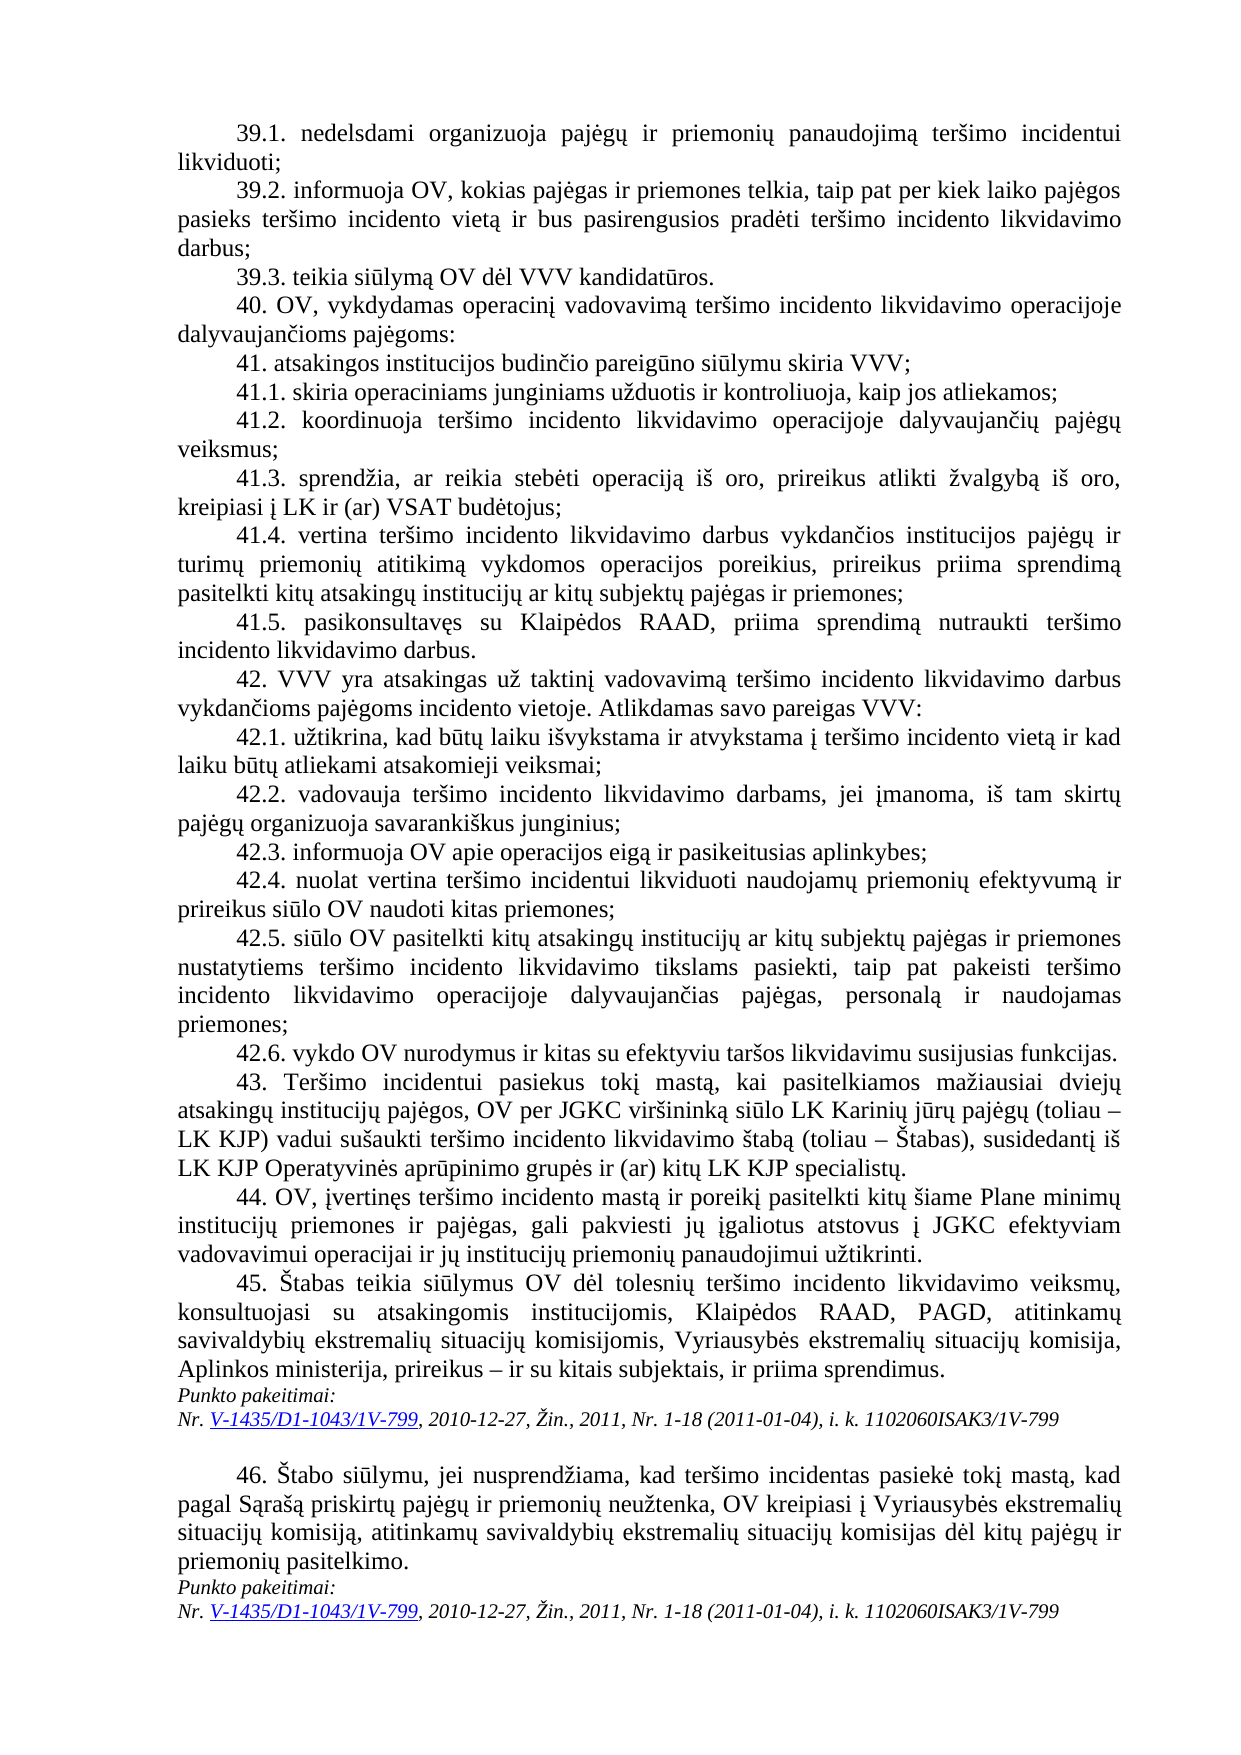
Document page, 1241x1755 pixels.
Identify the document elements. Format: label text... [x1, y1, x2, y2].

text 42.3. informuoja OV apie operacijos eigą ir pasikeitusias aplinkybes; [177, 837, 1122, 866]
text 41. atsakingos institucijos budinčio pareigūno siūlymu skiria VVV; [177, 348, 1122, 377]
text 42.6. vykdo OV nurodymus ir kitas su efektyviu taršos likvidavimu susijusias funkcijas. [177, 1038, 1122, 1067]
text 41.4. vertina teršimo incidento likvidavimo darbus vykdančios institucijos pajėgų ir turimų priemonių atitikimą vykdomos operacijos poreikius, prireikus priima sprendimą pasitelkti kitų atsakingų institucijų ar kitų subjektų pajėgas ir priemones; [177, 521, 1122, 607]
text 42.5. siūlo OV pasitelkti kitų atsakingų institucijų ar kitų subjektų pajėgas ir priemones nustatytiems teršimo incidento likvidavimo tikslams pasiekti, taip pat pakeisti teršimo incidento likvidavimo operacijoje dalyvaujančias pajėgas, personalą ir naudojamas priemones; [177, 923, 1122, 1038]
text Punkto pakeitimai: [177, 1383, 1122, 1407]
text 39.1. nedelsdami organizuoja pajėgų ir priemonių panaudojimą teršimo incidentui likviduoti; [177, 118, 1122, 176]
text Punkto pakeitimai: [177, 1575, 1122, 1599]
text 40. OV, vykdydamas operacinį vadovavimą teršimo incidento likvidavimo operacijoje dalyvaujančioms pajėgoms: [177, 291, 1122, 348]
text 39.3. teikia siūlymą OV dėl VVV kandidatūros. [177, 262, 1122, 291]
text Nr. V-1435/D1-1043/1V-799, 2010-12-27, Žin., 2011, Nr. 1-18 (2011-01-04), i. k. 1102060ISAK3/1V-799 [177, 1407, 1122, 1431]
text Nr. V-1435/D1-1043/1V-799, 2010-12-27, Žin., 2011, Nr. 1-18 (2011-01-04), i. k. 1102060ISAK3/1V-799 [177, 1599, 1122, 1623]
text 42.1. užtikrina, kad būtų laiku išvykstama ir atvykstama į teršimo incidento vietą ir kad laiku būtų atliekami atsakomieji veiksmai; [177, 722, 1122, 779]
text 41.1. skiria operaciniams junginiams užduotis ir kontroliuoja, kaip jos atliekamos; [177, 377, 1122, 406]
text 44. OV, įvertinęs teršimo incidento mastą ir poreikį pasitelkti kitų šiame Plane minimų institucijų priemones ir pajėgas, gali pakviesti jų įgaliotus atstovus į JGKC efektyviam vadovavimui operacijai ir jų institucijų priemonių panaudojimui užtikrinti. [177, 1182, 1122, 1268]
text 41.2. koordinuoja teršimo incidento likvidavimo operacijoje dalyvaujančių pajėgų veiksmus; [177, 406, 1122, 463]
text 45. Štabas teikia siūlymus OV dėl tolesnių teršimo incidento likvidavimo veiksmų, konsultuojasi su atsakingomis institucijomis, Klaipėdos RAAD, PAGD, atitinkamų savivaldybių ekstremalių situacijų komisijomis, Vyriausybės ekstremalių situacijų komisija, Aplinkos ministerija, prireikus – ir su kitais subjektais, ir priima sprendimus. [177, 1268, 1122, 1383]
text 42.4. nuolat vertina teršimo incidentui likviduoti naudojamų priemonių efektyvumą ir prireikus siūlo OV naudoti kitas priemones; [177, 866, 1122, 923]
text 41.3. sprendžia, ar reikia stebėti operaciją iš oro, prireikus atlikti žvalgybą iš oro, kreipiasi į LK ir (ar) VSAT budėtojus; [177, 463, 1122, 521]
text 43. Teršimo incidentui pasiekus tokį mastą, kai pasitelkiamos mažiausiai dviejų atsakingų institucijų pajėgos, OV per JGKC viršininką siūlo LK Karinių jūrų pajėgų (toliau – LK KJP) vadui sušaukti teršimo incidento likvidavimo štabą (toliau – Štabas), susidedantį iš LK KJP Operatyvinės aprūpinimo grupės ir (ar) kitų LK KJP specialistų. [177, 1067, 1122, 1182]
text 39.2. informuoja OV, kokias pajėgas ir priemones telkia, taip pat per kiek laiko pajėgos pasieks teršimo incidento vietą ir bus pasirengusios pradėti teršimo incidento likvidavimo darbus; [177, 176, 1122, 262]
text 41.5. pasikonsultavęs su Klaipėdos RAAD, priima sprendimą nutraukti teršimo incidento likvidavimo darbus. [177, 607, 1122, 664]
text 46. Štabo siūlymu, jei nusprendžiama, kad teršimo incidentas pasiekė tokį mastą, kad pagal Sąrašą priskirtų pajėgų ir priemonių neužtenka, OV kreipiasi į Vyriausybės ekstremalių situacijų komisiją, atitinkamų savivaldybių ekstremalių situacijų komisijas dėl kitų pajėgų ir priemonių pasitelkimo. [177, 1460, 1122, 1575]
text 42. VVV yra atsakingas už taktinį vadovavimą teršimo incidento likvidavimo darbus vykdančioms pajėgoms incidento vietoje. Atlikdamas savo pareigas VVV: [177, 664, 1122, 722]
text 42.2. vadovauja teršimo incidento likvidavimo darbams, jei įmanoma, iš tam skirtų pajėgų organizuoja savarankiškus junginius; [177, 779, 1122, 837]
